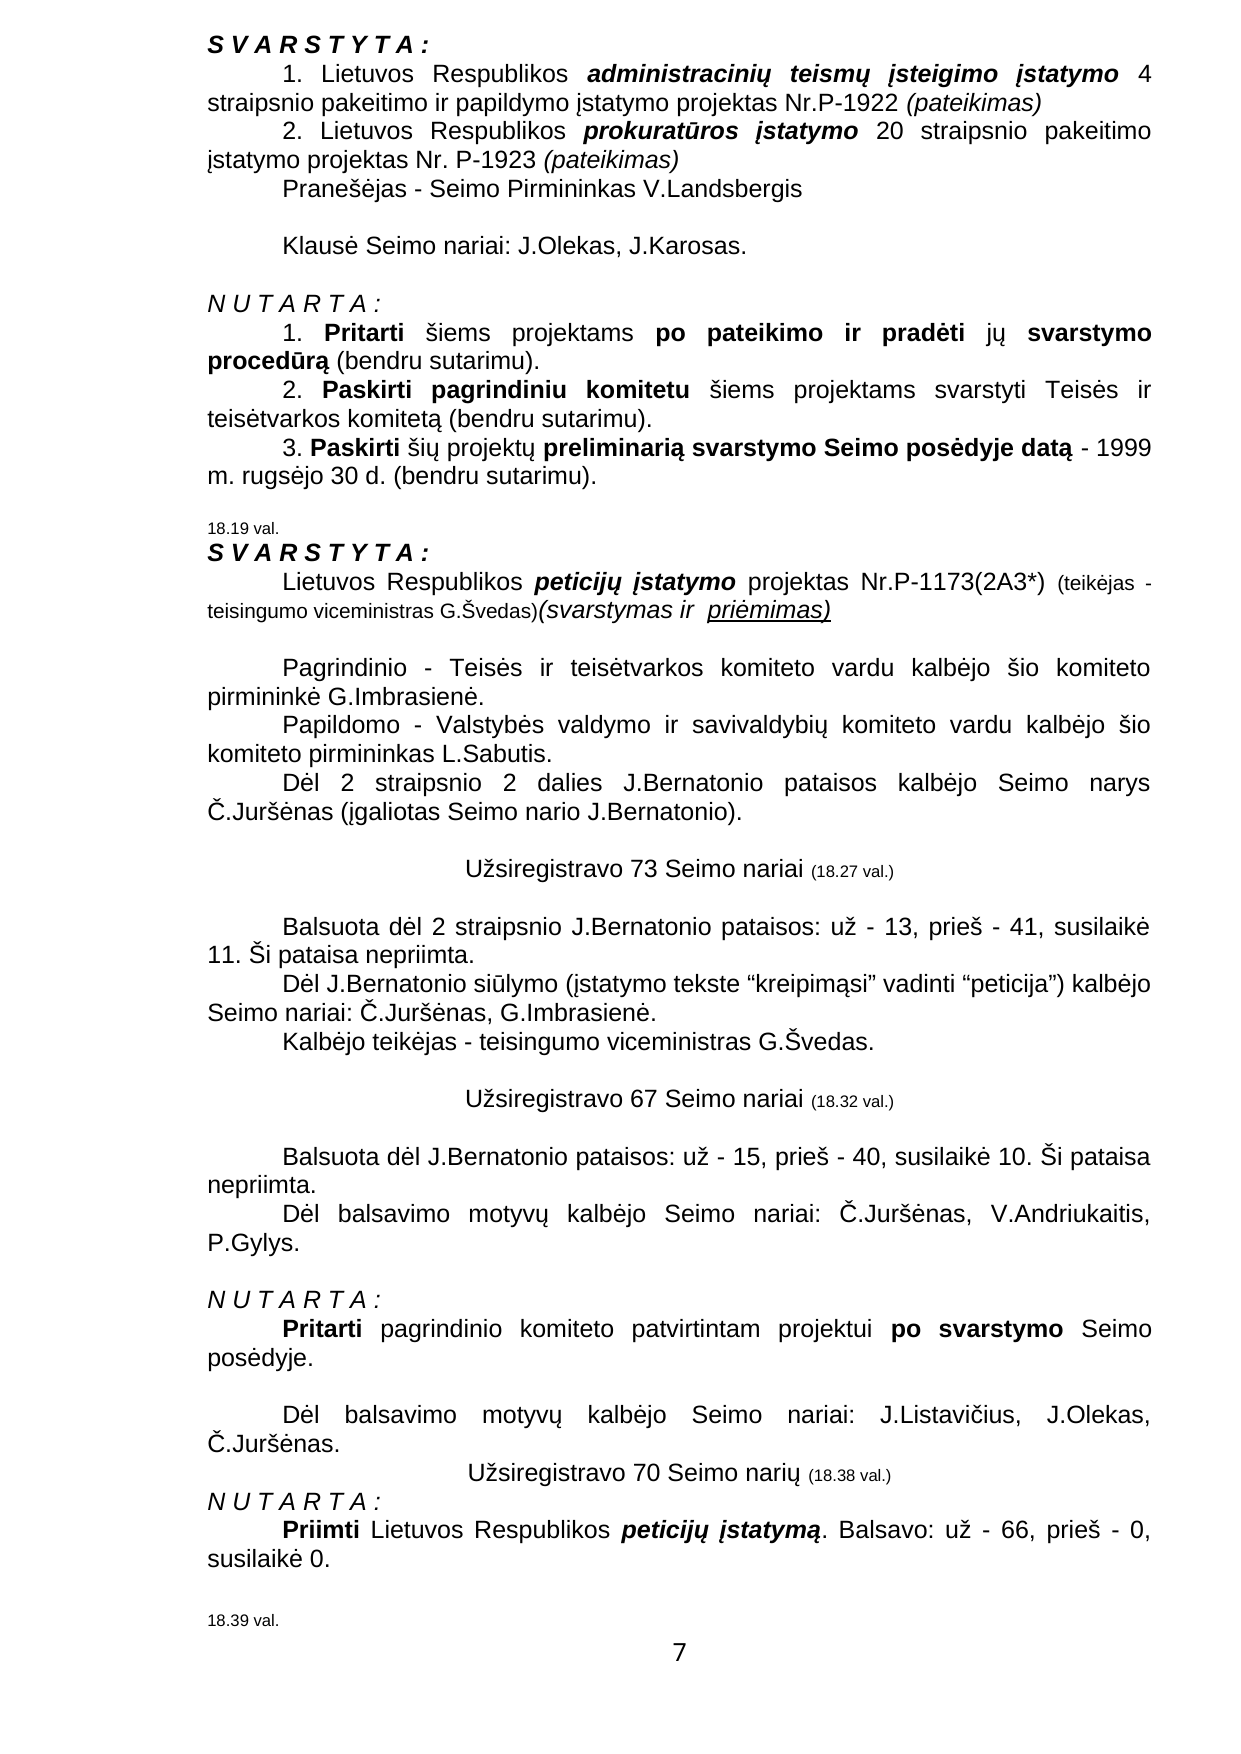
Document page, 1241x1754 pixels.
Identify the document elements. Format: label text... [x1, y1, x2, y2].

text Pritarti pagrindinio komiteto patvirtintam projektui po svarstymo Seimo posėdyje. [207, 1314, 1152, 1372]
text Dėl J.Bernatonio siūlymo (įstatymo tekste “kreipimąsi” vadinti “peticija”) kalbėjo Seimo nariai: Č.Juršėnas, G.Imbrasienė. [207, 969, 1152, 1027]
text N U T A R T A : [207, 289, 1152, 317]
text 18.39 val. [207, 1611, 1152, 1630]
text S V A R S T Y T A : [207, 538, 1152, 567]
text Lietuvos Respublikos peticijų įstatymo projektas Nr.P-1173(2A3*) (teikėjas - teisingumo viceministras G.Švedas)(svarstymas ir priėmimas) [207, 567, 1152, 624]
text Pagrindinio - Teisės ir teisėtvarkos komiteto vardu kalbėjo šio komiteto pirmininkė G.Imbrasienė. [207, 653, 1152, 710]
text 3. Paskirti šių projektų preliminarią svarstymo Seimo posėdyje datą - 1999 m. rugsėjo 30 d. (bendru sutarimu). [207, 432, 1152, 490]
text Klausė Seimo nariai: J.Olekas, J.Karosas. [207, 231, 1152, 260]
text N U T A R T A : [207, 1285, 1152, 1314]
text Pranešėjas - Seimo Pirmininkas V.Landsbergis [207, 174, 1152, 202]
text Užsiregistravo 67 Seimo nariai (18.32 val.) [207, 1084, 1152, 1113]
text 1. Lietuvos Respublikos administracinių teismų įsteigimo įstatymo 4 straipsnio pakeitimo ir papildymo įstatymo projektas Nr.P-1922 (pateikimas) [207, 59, 1152, 116]
text Kalbėjo teikėjas - teisingumo viceministras G.Švedas. [207, 1027, 1152, 1055]
text Užsiregistravo 73 Seimo nariai (18.27 val.) [207, 854, 1152, 883]
text 2. Lietuvos Respublikos prokuratūros įstatymo 20 straipsnio pakeitimo įstatymo projektas Nr. P-1923 (pateikimas) [207, 116, 1152, 174]
text 1. Pritarti šiems projektams po pateikimo ir pradėti jų svarstymo procedūrą (bendru sutarimu). [207, 317, 1152, 375]
text N U T A R T A : [207, 1487, 1152, 1515]
text Balsuota dėl 2 straipsnio J.Bernatonio pataisos: už - 13, prieš - 41, susilaikė 11. Ši pataisa nepriimta. [207, 912, 1152, 969]
text Užsiregistravo 70 Seimo narių (18.38 val.) [207, 1458, 1152, 1487]
text 18.19 val. [207, 519, 1152, 538]
text S V A R S T Y T A : [207, 30, 1152, 59]
text Dėl balsavimo motyvų kalbėjo Seimo nariai: J.Listavičius, J.Olekas, Č.Juršėnas. [207, 1400, 1152, 1458]
text Papildomo - Valstybės valdymo ir savivaldybių komiteto vardu kalbėjo šio komiteto pirmininkas L.Sabutis. [207, 710, 1152, 768]
text Dėl balsavimo motyvų kalbėjo Seimo nariai: Č.Juršėnas, V.Andriukaitis, P.Gylys. [207, 1199, 1152, 1257]
text Priimti Lietuvos Respublikos peticijų įstatymą. Balsavo: už - 66, prieš - 0, susilaikė 0. [207, 1515, 1152, 1573]
text 2. Paskirti pagrindiniu komitetu šiems projektams svarstyti Teisės ir teisėtvarkos komitetą (bendru sutarimu). [207, 375, 1152, 432]
text Dėl 2 straipsnio 2 dalies J.Bernatonio pataisos kalbėjo Seimo narys Č.Juršėnas (įgaliotas Seimo nario J.Bernatonio). [207, 768, 1152, 825]
text Balsuota dėl J.Bernatonio pataisos: už - 15, prieš - 40, susilaikė 10. Ši pataisa nepriimta. [207, 1142, 1152, 1199]
